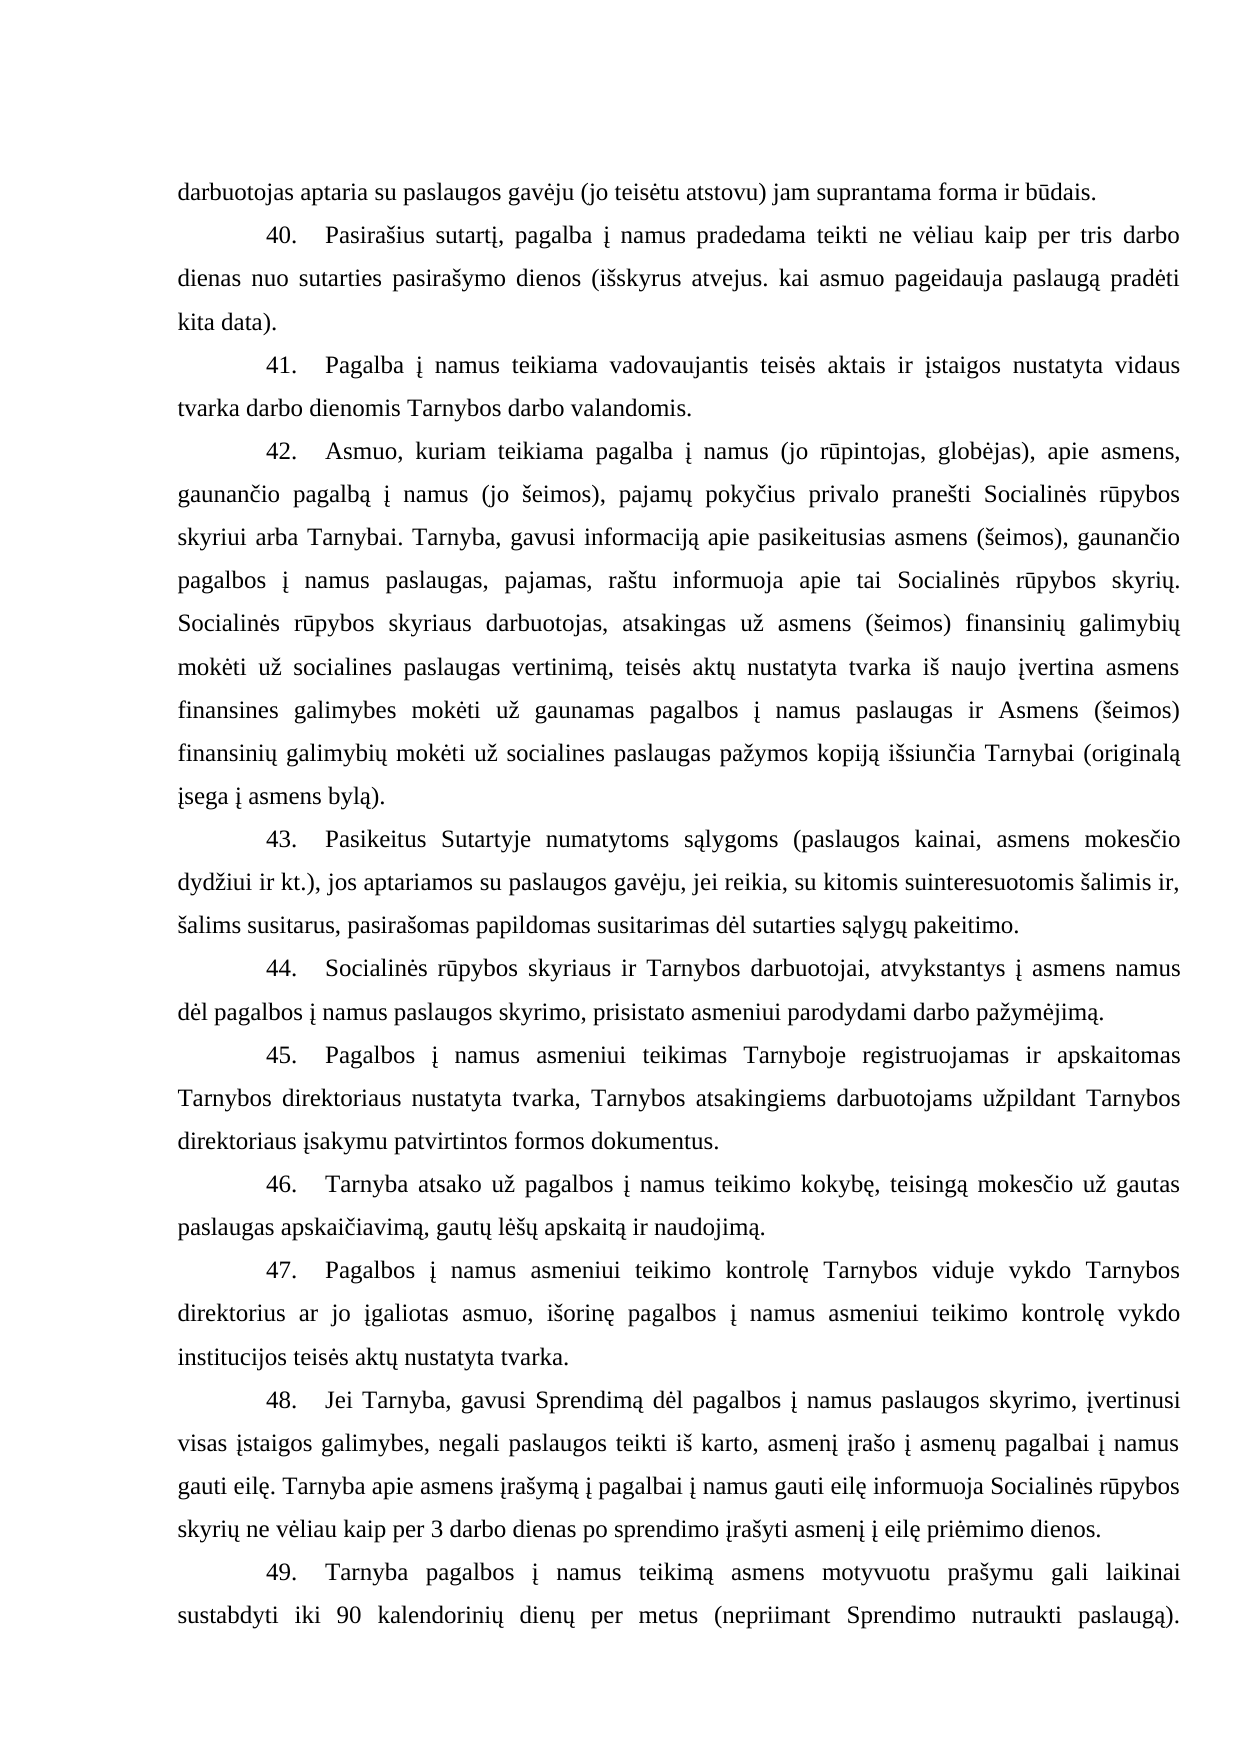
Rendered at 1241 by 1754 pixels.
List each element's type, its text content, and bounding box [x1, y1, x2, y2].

text 47. Pagalbos į namus asmeniui teikimo kontrolę Tarnybos viduje vykdo Tarnybos direktorius ar jo įgaliotas asmuo, išorinę pagalbos į namus asmeniui teikimo kontrolę vykdo institucijos teisės aktų nustatyta tvarka. [177, 1255, 1181, 1370]
text 42. Asmuo, kuriam teikiama pagalba į namus (jo rūpintojas, globėjas), apie asmens, gaunančio pagalbą į namus (jo šeimos), pajamų pokyčius privalo pranešti Socialinės rūpybos skyriui arba Tarnybai. Tarnyba, gavusi informaciją apie pasikeitusias asmens (šeimos), gaunančio pagalbos į namus paslaugas, pajamas, raštu informuoja apie tai Socialinės rūpybos skyrių. Socialinės rūpybos skyriaus darbuotojas, atsakingas už asmens (šeimos) finansinių galimybių mokėti už socialines paslaugas vertinimą, teisės aktų nustatyta tvarka iš naujo įvertina asmens finansines galimybes mokėti už gaunamas pagalbos į namus paslaugas ir Asmens (šeimos) finansinių galimybių mokėti už socialines paslaugas pažymos kopiją išsiunčia Tarnybai (originalą įsega į asmens bylą). [177, 436, 1181, 810]
text 44. Socialinės rūpybos skyriaus ir Tarnybos darbuotojai, atvykstantys į asmens namus dėl pagalbos į namus paslaugos skyrimo, prisistato asmeniui parodydami darbo pažymėjimą. [177, 953, 1181, 1025]
text 46. Tarnyba atsako už pagalbos į namus teikimo kokybę, teisingą mokesčio už gautas paslaugas apskaičiavimą, gautų lėšų apskaitą ir naudojimą. [177, 1169, 1181, 1241]
text 48. Jei Tarnyba, gavusi Sprendimą dėl pagalbos į namus paslaugos skyrimo, įvertinusi visas įstaigos galimybes, negali paslaugos teikti iš karto, asmenį įrašo į asmenų pagalbai į namus gauti eilę. Tarnyba apie asmens įrašymą į pagalbai į namus gauti eilę informuoja Socialinės rūpybos skyrių ne vėliau kaip per 3 darbo dienas po sprendimo įrašyti asmenį į eilę priėmimo dienos. [177, 1385, 1181, 1543]
text 45. Pagalbos į namus asmeniui teikimas Tarnyboje registruojamas ir apskaitomas Tarnybos direktoriaus nustatyta tvarka, Tarnybos atsakingiems darbuotojams užpildant Tarnybos direktoriaus įsakymu patvirtintos formos dokumentus. [177, 1040, 1181, 1155]
text 49. Tarnyba pagalbos į namus teikimą asmens motyvuotu prašymu gali laikinai sustabdyti iki 90 kalendorinių dienų per metus (nepriimant Sprendimo nutraukti paslaugą). [177, 1557, 1181, 1629]
text 41. Pagalba į namus teikiama vadovaujantis teisės aktais ir įstaigos nustatyta vidaus tvarka darbo dienomis Tarnybos darbo valandomis. [177, 350, 1181, 422]
text darbuotojas aptaria su paslaugos gavėju (jo teisėtu atstovu) jam suprantama forma ir būdais. [177, 177, 1181, 206]
text 43. Pasikeitus Sutartyje numatytoms sąlygoms (paslaugos kainai, asmens mokesčio dydžiui ir kt.), jos aptariamos su paslaugos gavėju, jei reikia, su kitomis suinteresuotomis šalimis ir, šalims susitarus, pasirašomas papildomas susitarimas dėl sutarties sąlygų pakeitimo. [177, 824, 1181, 939]
text 40. Pasirašius sutartį, pagalba į namus pradedama teikti ne vėliau kaip per tris darbo dienas nuo sutarties pasirašymo dienos (išskyrus atvejus. kai asmuo pageidauja paslaugą pradėti kita data). [177, 220, 1181, 335]
